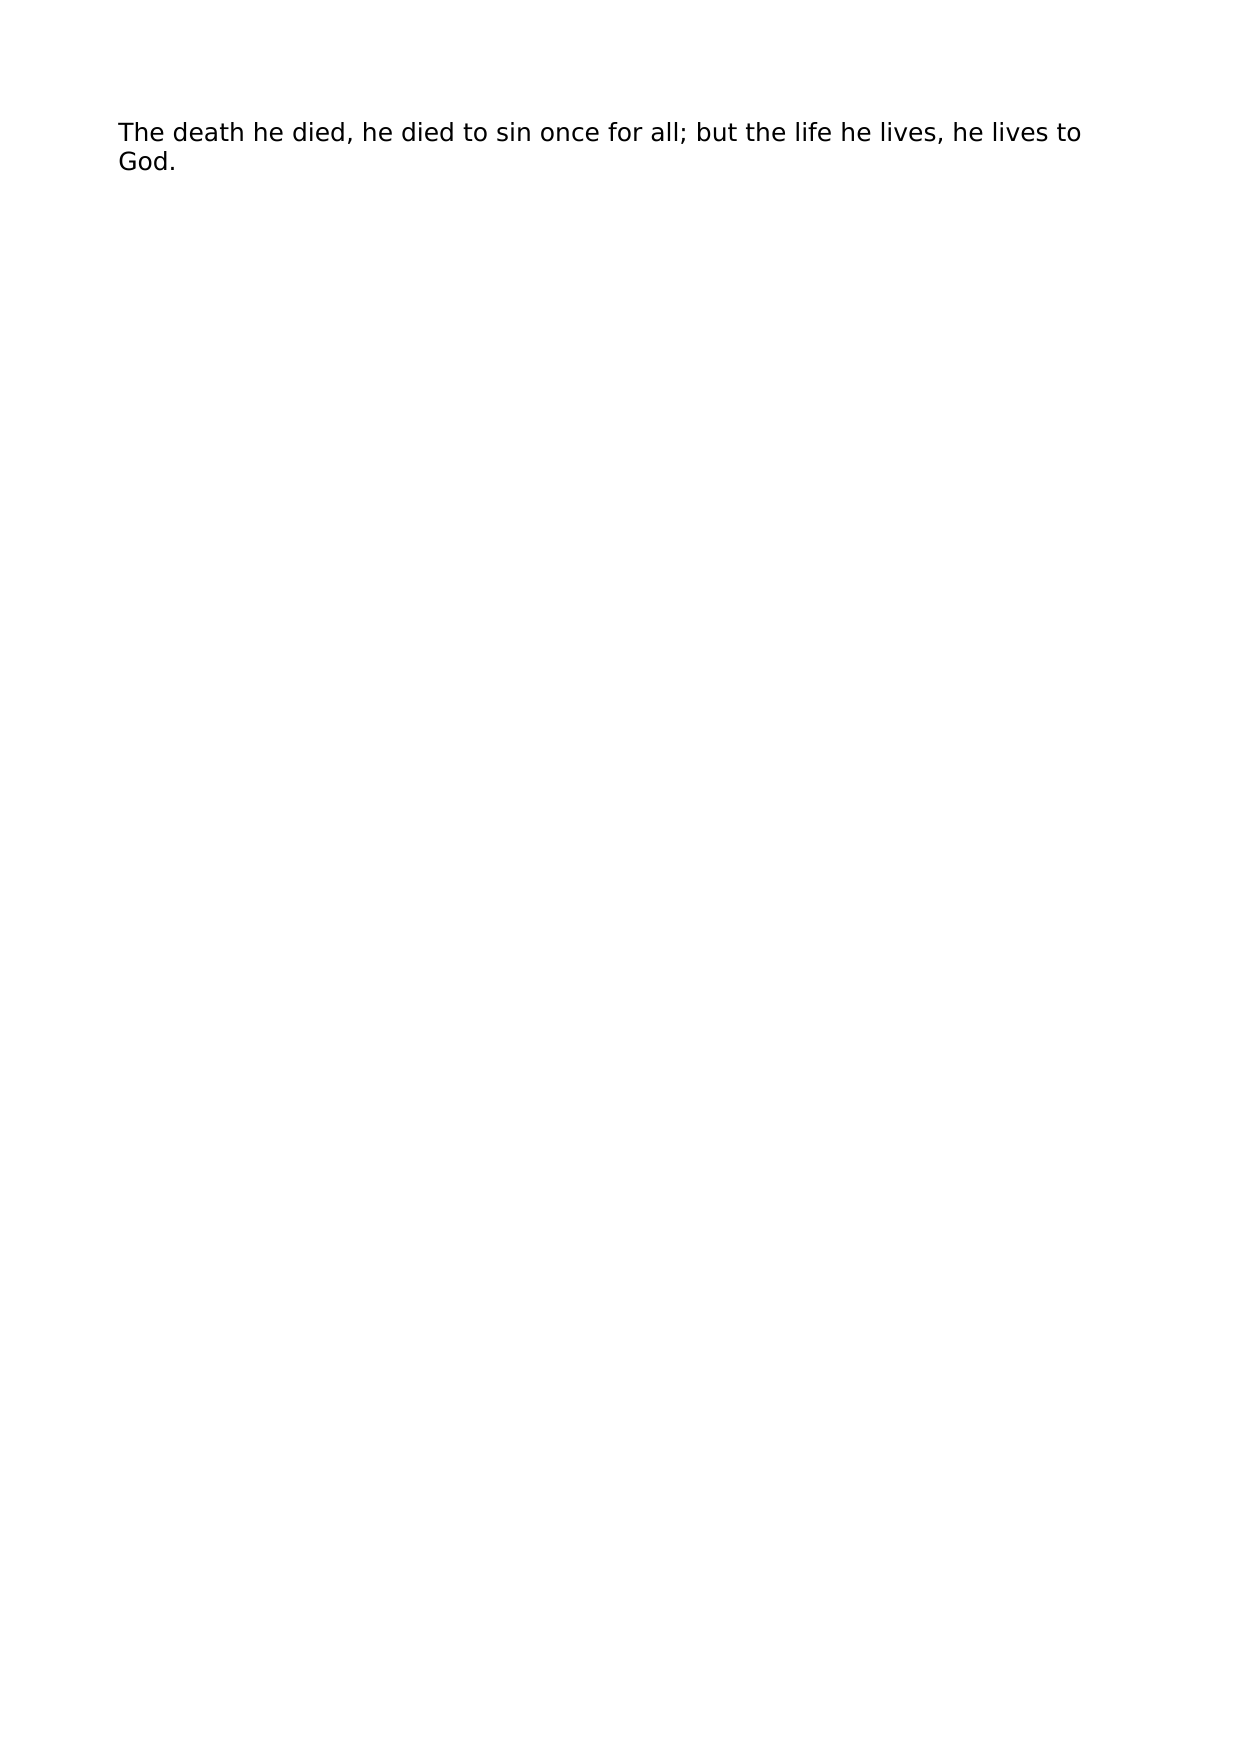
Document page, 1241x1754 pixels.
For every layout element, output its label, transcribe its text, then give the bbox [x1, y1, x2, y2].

text The death he died, he died to sin once for all; but the life he lives, he lives to God. [118, 118, 1122, 176]
